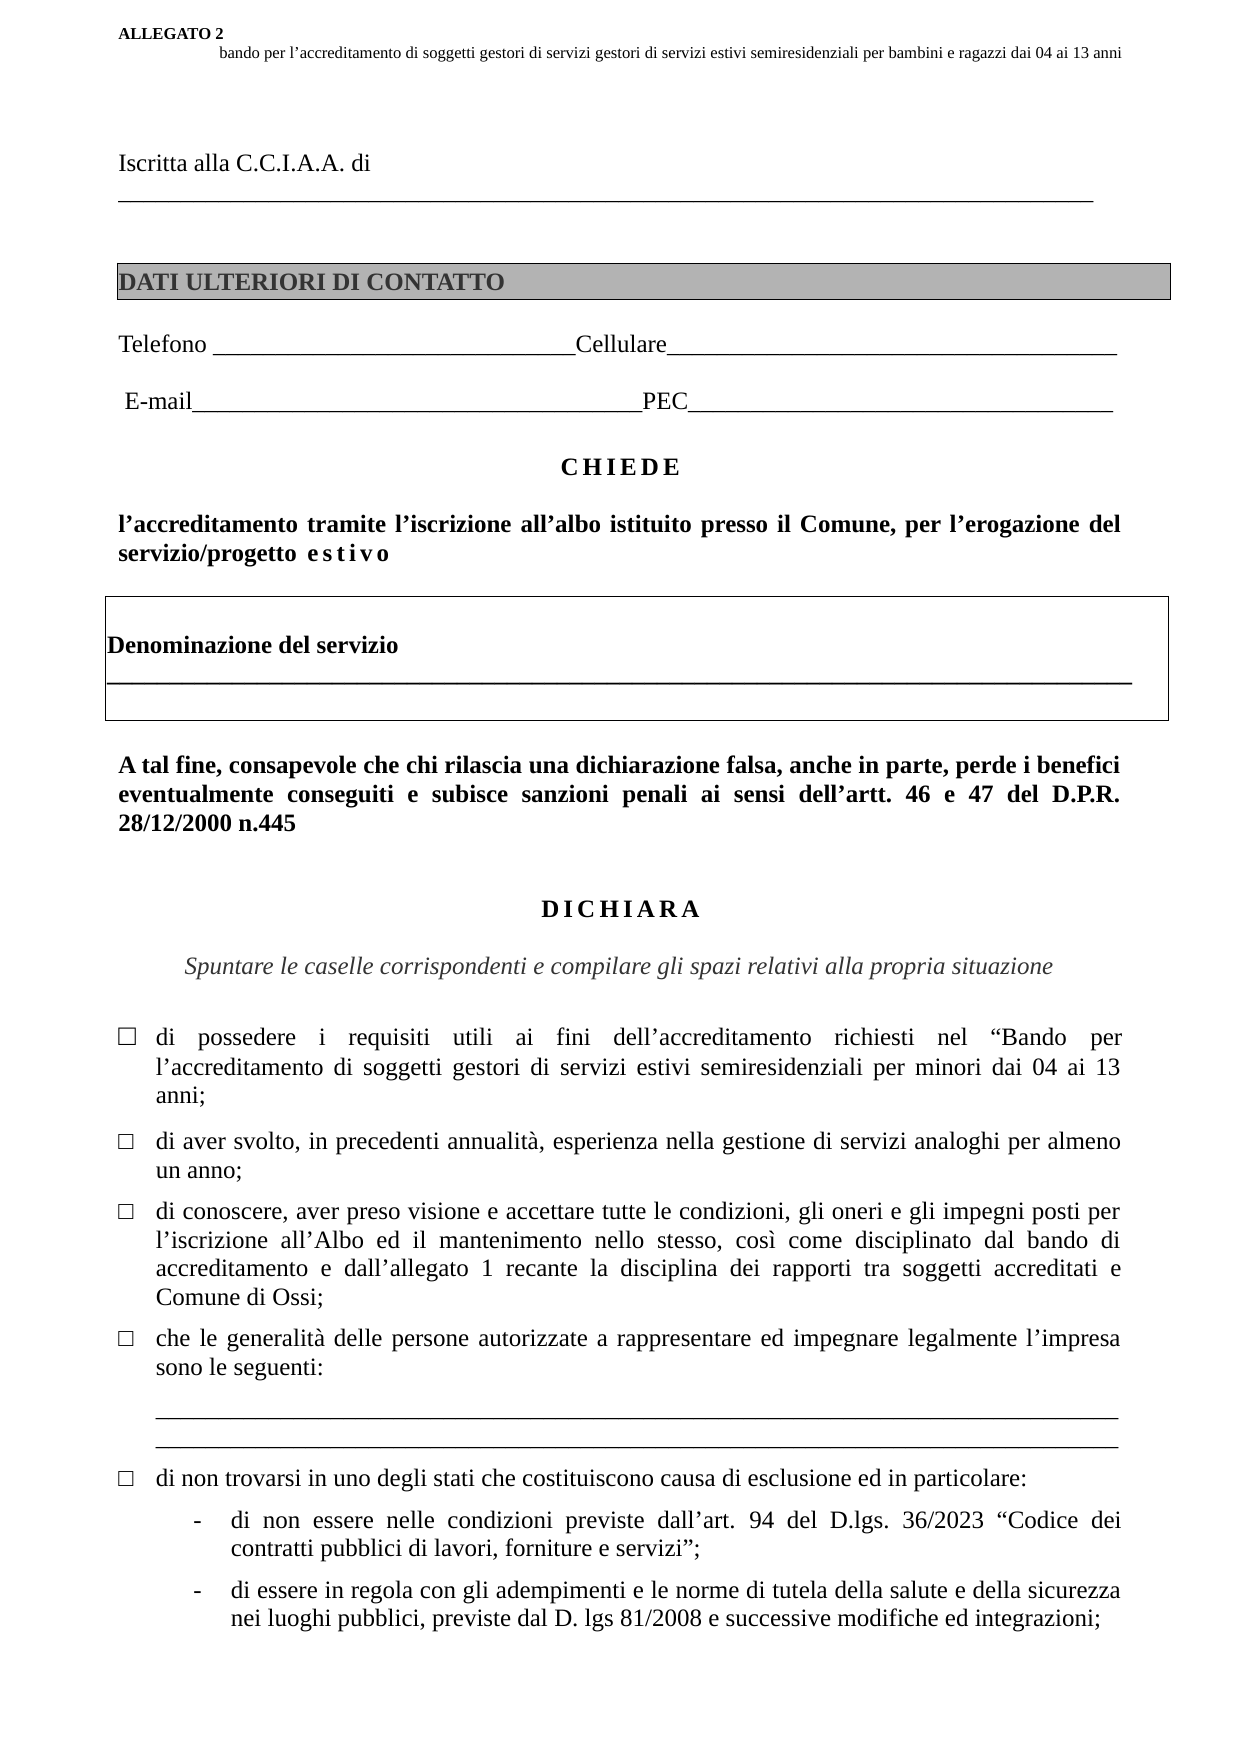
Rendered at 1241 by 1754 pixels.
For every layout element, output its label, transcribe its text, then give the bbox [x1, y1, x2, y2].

list di conoscere, aver preso visione e accettare tutte le condizioni, gli oneri e gli impegni posti per l’iscrizione all’Albo ed il mantenimento nello stesso, così come disciplinato dal bando di accreditamento e dall’allegato 1 recante la disciplina dei rapporti tra soggetti accreditati e Comune di Ossi; [118, 1196, 1122, 1311]
list di non essere nelle condizioni previste dall’art. 94 del D.lgs. 36/2023 “Codice dei contratti pubblici di lavori, forniture e servizi”; [193, 1505, 1122, 1562]
text CHIEDE [118, 452, 1122, 481]
text l’accreditamento tramite l’iscrizione all’albo istituito presso il Comune, per l’erogazione del servizio/progetto estivo [118, 509, 1122, 567]
table_header Denominazione del servizio __________________________________________________________________________________ [106, 597, 1168, 720]
table_header DATI ULTERIORI DI CONTATTO [118, 264, 1170, 299]
text A tal fine, consapevole che chi rilascia una dichiarazione falsa, anche in parte, perde i benefici eventualmente conseguiti e subisce sanzioni penali ai sensi dell’artt. 46 e 47 del D.P.R. 28/12/2000 n.445 [118, 750, 1122, 836]
list di aver svolto, in precedenti annualità, esperienza nella gestione di servizi analoghi per almeno un anno; [118, 1126, 1122, 1183]
text E-mail____________________________________PEC__________________________________ [118, 386, 1122, 415]
list di possedere i requisiti utili ai fini dell’accreditamento richiesti nel “Bando per l’accreditamento di soggetti gestori di servizi estivi semiresidenziali per minori dai 04 ai 13 anni; [118, 1018, 1122, 1109]
list che le generalità delle persone autorizzate a rappresentare ed impegnare legalmente l’impresa sono le seguenti: [118, 1323, 1122, 1381]
text Spuntare le caselle corrispondenti e compilare gli spazi relativi alla propria situazione [118, 951, 1122, 980]
text Iscritta alla C.C.I.A.A. di ______________________________________________________________________________ [118, 148, 1122, 205]
text __________________________________________________________________________________________________________________________________________________________ [156, 1393, 1122, 1451]
text DICHIARA [118, 894, 1122, 923]
list di non trovarsi in uno degli stati che costituiscono causa di esclusione ed in particolare: [118, 1463, 1122, 1492]
text Telefono _____________________________Cellulare____________________________________ [118, 329, 1122, 357]
list di essere in regola con gli adempimenti e le norme di tutela della salute e della sicurezza nei luoghi pubblici, previste dal D. lgs 81/2008 e successive modifiche ed integrazioni; [193, 1575, 1122, 1632]
